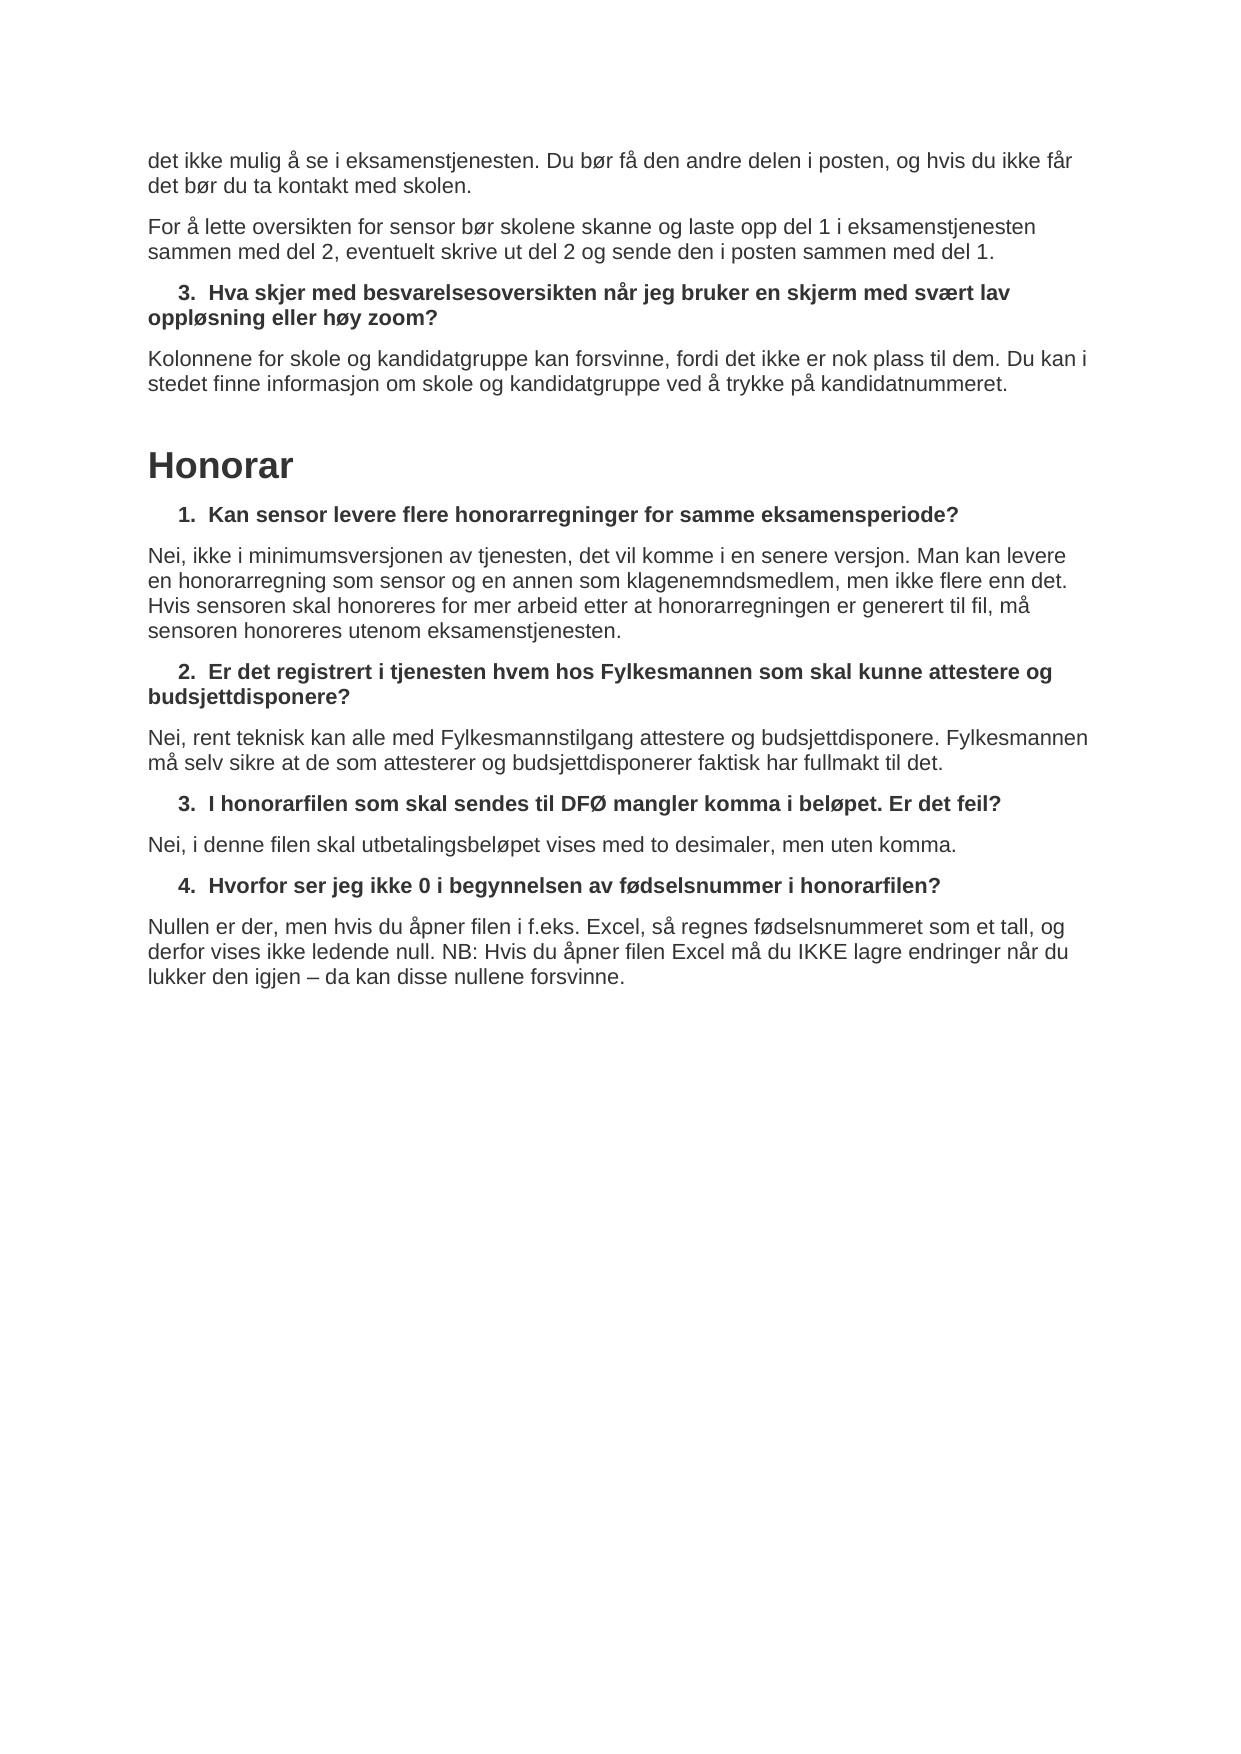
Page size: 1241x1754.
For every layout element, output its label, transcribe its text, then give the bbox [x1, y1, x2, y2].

text Nei, rent teknisk kan alle med Fylkesmannstilgang attestere og budsjettdisponere. Fylkesmannen må selv sikre at de som attesterer og budsjettdisponerer faktisk har fullmakt til det. [148, 725, 1093, 776]
text Nullen er der, men hvis du åpner filen i f.eks. Excel, så regnes fødselsnummeret som et tall, og derfor vises ikke ledende null. NB: Hvis du åpner filen Excel må du IKKE lagre endringer når du lukker den igjen – da kan disse nullene forsvinne. [148, 914, 1093, 989]
text Kolonnene for skole og kandidatgruppe kan forsvinne, fordi det ikke er nok plass til dem. Du kan i stedet finne informasjon om skole og kandidatgruppe ved å trykke på kandidatnummeret. [148, 346, 1093, 396]
text 3. I honorarfilen som skal sendes til DFØ mangler komma i beløpet. Er det feil? [148, 791, 1093, 816]
text 1. Kan sensor levere flere honorarregninger for samme eksamensperiode? [148, 502, 1093, 527]
text det ikke mulig å se i eksamenstjenesten. Du bør få den andre delen i posten, og hvis du ikke får det bør du ta kontakt med skolen. [148, 148, 1093, 198]
text 4. Hvorfor ser jeg ikke 0 i begynnelsen av fødselsnummer i honorarfilen? [148, 873, 1093, 898]
text Honorar [148, 443, 1093, 486]
text Nei, i denne filen skal utbetalingsbeløpet vises med to desimaler, men uten komma. [148, 832, 1093, 857]
text Nei, ikke i minimumsversjonen av tjenesten, det vil komme i en senere versjon. Man kan levere en honorarregning som sensor og en annen som klagenemndsmedlem, men ikke flere enn det. Hvis sensoren skal honoreres for mer arbeid etter at honorarregningen er generert til fil, må sensoren honoreres utenom eksamenstjenesten. [148, 543, 1093, 643]
text 2. Er det registrert i tjenesten hvem hos Fylkesmannen som skal kunne attestere og budsjettdisponere? [148, 659, 1093, 709]
text For å lette oversikten for sensor bør skolene skanne og laste opp del 1 i eksamenstjenesten sammen med del 2, eventuelt skrive ut del 2 og sende den i posten sammen med del 1. [148, 214, 1093, 264]
text 3. Hva skjer med besvarelsesoversikten når jeg bruker en skjerm med svært lav oppløsning eller høy zoom? [148, 280, 1093, 330]
